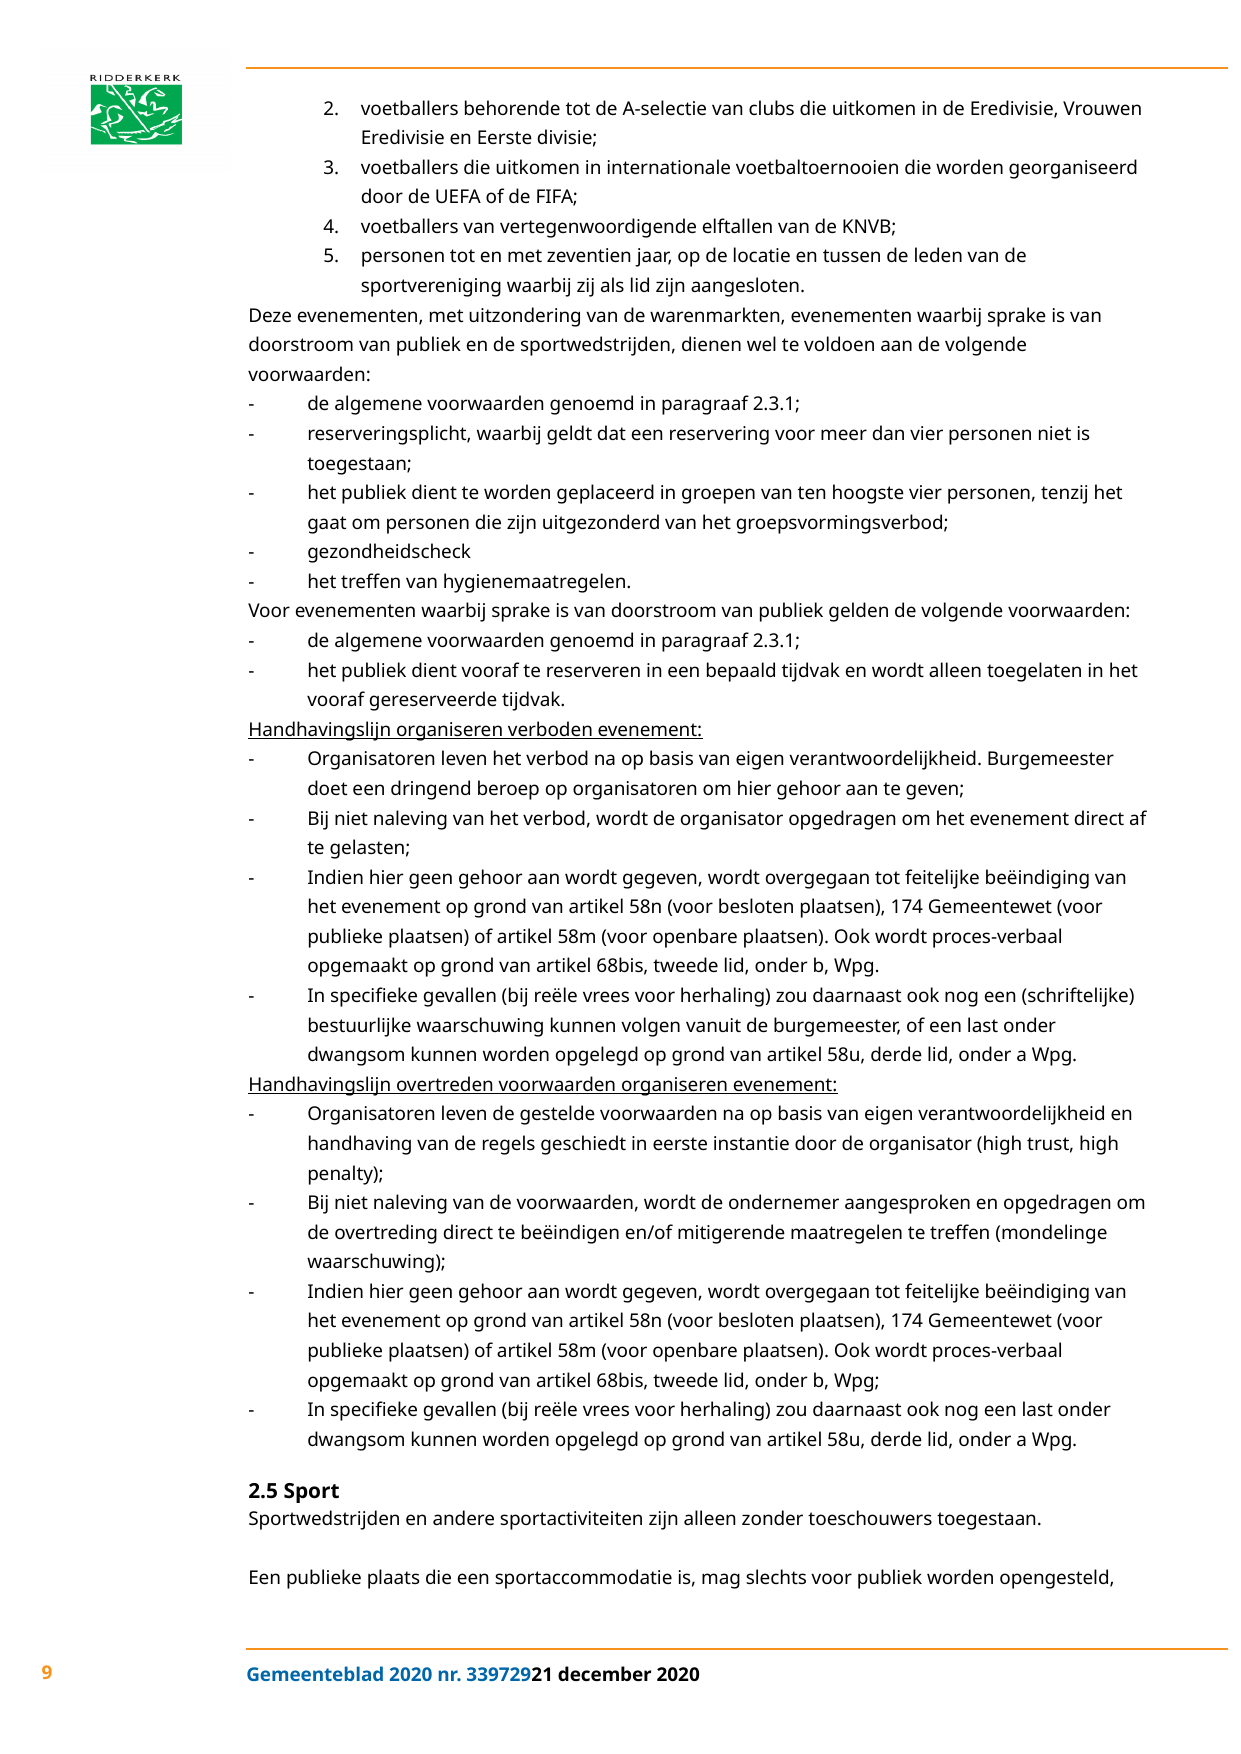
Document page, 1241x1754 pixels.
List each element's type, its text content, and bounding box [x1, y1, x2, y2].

list Indien hier geen gehoor aan wordt gegeven, wordt overgegaan tot feitelijke beëindiging van het evenement op grond van artikel 58n (voor besloten plaatsen), 174 Gemeentewet (voor publieke plaatsen) of artikel 58m (voor openbare plaatsen). Ook wordt proces-verbaal opgemaakt op grond van artikel 68bis, tweede lid, onder b, Wpg; [248, 1278, 1152, 1393]
text Sportwedstrijden en andere sportactiviteiten zijn alleen zonder toeschouwers toegestaan. [248, 1505, 1152, 1531]
list In specifieke gevallen (bij reële vrees voor herhaling) zou daarnaast ook nog een (schriftelijke) bestuurlijke waarschuwing kunnen volgen vanuit de burgemeester, of een last onder dwangsom kunnen worden opgelegd op grond van artikel 58u, derde lid, onder a Wpg. [248, 982, 1152, 1067]
list Bij niet naleving van het verbod, wordt de organisator opgedragen om het evenement direct af te gelasten; [248, 805, 1152, 860]
picture [41, 47, 231, 172]
text Deze evenementen, met uitzondering van de warenmarkten, evenementen waarbij sprake is van doorstroom van publiek en de sportwedstrijden, dienen wel te voldoen aan de volgende voorwaarden: [248, 302, 1152, 387]
list reserveringsplicht, waarbij geldt dat een reservering voor meer dan vier personen niet is toegestaan; [248, 420, 1152, 476]
list Bij niet naleving van de voorwaarden, wordt de ondernemer aangesproken en opgedragen om de overtreding direct te beëindigen en/of mitigerende maatregelen te treffen (mondelinge waarschuwing); [248, 1189, 1152, 1274]
list het publiek dient vooraf te reserveren in een bepaald tijdvak en wordt alleen toegelaten in het vooraf gereserveerde tijdvak. [248, 657, 1152, 712]
list de algemene voorwaarden genoemd in paragraaf 2.3.1; [248, 391, 1152, 416]
list Indien hier geen gehoor aan wordt gegeven, wordt overgegaan tot feitelijke beëindiging van het evenement op grond van artikel 58n (voor besloten plaatsen), 174 Gemeentewet (voor publieke plaatsen) of artikel 58m (voor openbare plaatsen). Ook wordt proces-verbaal opgemaakt op grond van artikel 68bis, tweede lid, onder b, Wpg. [248, 864, 1152, 978]
text Voor evenementen waarbij sprake is van doorstroom van publiek gelden de volgende voorwaarden: [248, 598, 1152, 623]
list de algemene voorwaarden genoemd in paragraaf 2.3.1; [248, 627, 1152, 653]
text Handhavingslijn overtreden voorwaarden organiseren evenement: [248, 1071, 1152, 1097]
list voetballers behorende tot de A-selectie van clubs die uitkomen in de Eredivisie, Vrouwen Eredivisie en Eerste divisie; [323, 95, 1152, 150]
list voetballers van vertegenwoordigende elftallen van de KNVB; [323, 213, 1152, 239]
text 2.5 Sport [248, 1476, 1152, 1505]
text Handhavingslijn organiseren verboden evenement: [248, 716, 1152, 742]
list het publiek dient te worden geplaceerd in groepen van ten hoogste vier personen, tenzij het gaat om personen die zijn uitgezonderd van het groepsvormingsverbod; [248, 479, 1152, 535]
list personen tot en met zeventien jaar, op de locatie en tussen de leden van de sportvereniging waarbij zij als lid zijn aangesloten. [323, 243, 1152, 298]
list het treffen van hygienemaatregelen. [248, 568, 1152, 594]
list gezondheidscheck [248, 538, 1152, 564]
text Een publieke plaats die een sportaccommodatie is, mag slechts voor publiek worden opengesteld, [248, 1564, 1152, 1590]
list Organisatoren leven het verbod na op basis van eigen verantwoordelijkheid. Burgemeester doet een dringend beroep op organisatoren om hier gehoor aan te geven; [248, 746, 1152, 801]
list In specifieke gevallen (bij reële vrees voor herhaling) zou daarnaast ook nog een last onder dwangsom kunnen worden opgelegd op grond van artikel 58u, derde lid, onder a Wpg. [248, 1396, 1152, 1452]
list Organisatoren leven de gestelde voorwaarden na op basis van eigen verantwoordelijkheid en handhaving van de regels geschiedt in eerste instantie door de organisator (high trust, high penalty); [248, 1101, 1152, 1186]
list voetballers die uitkomen in internationale voetbaltoernooien die worden georganiseerd door de UEFA of de FIFA; [323, 154, 1152, 209]
